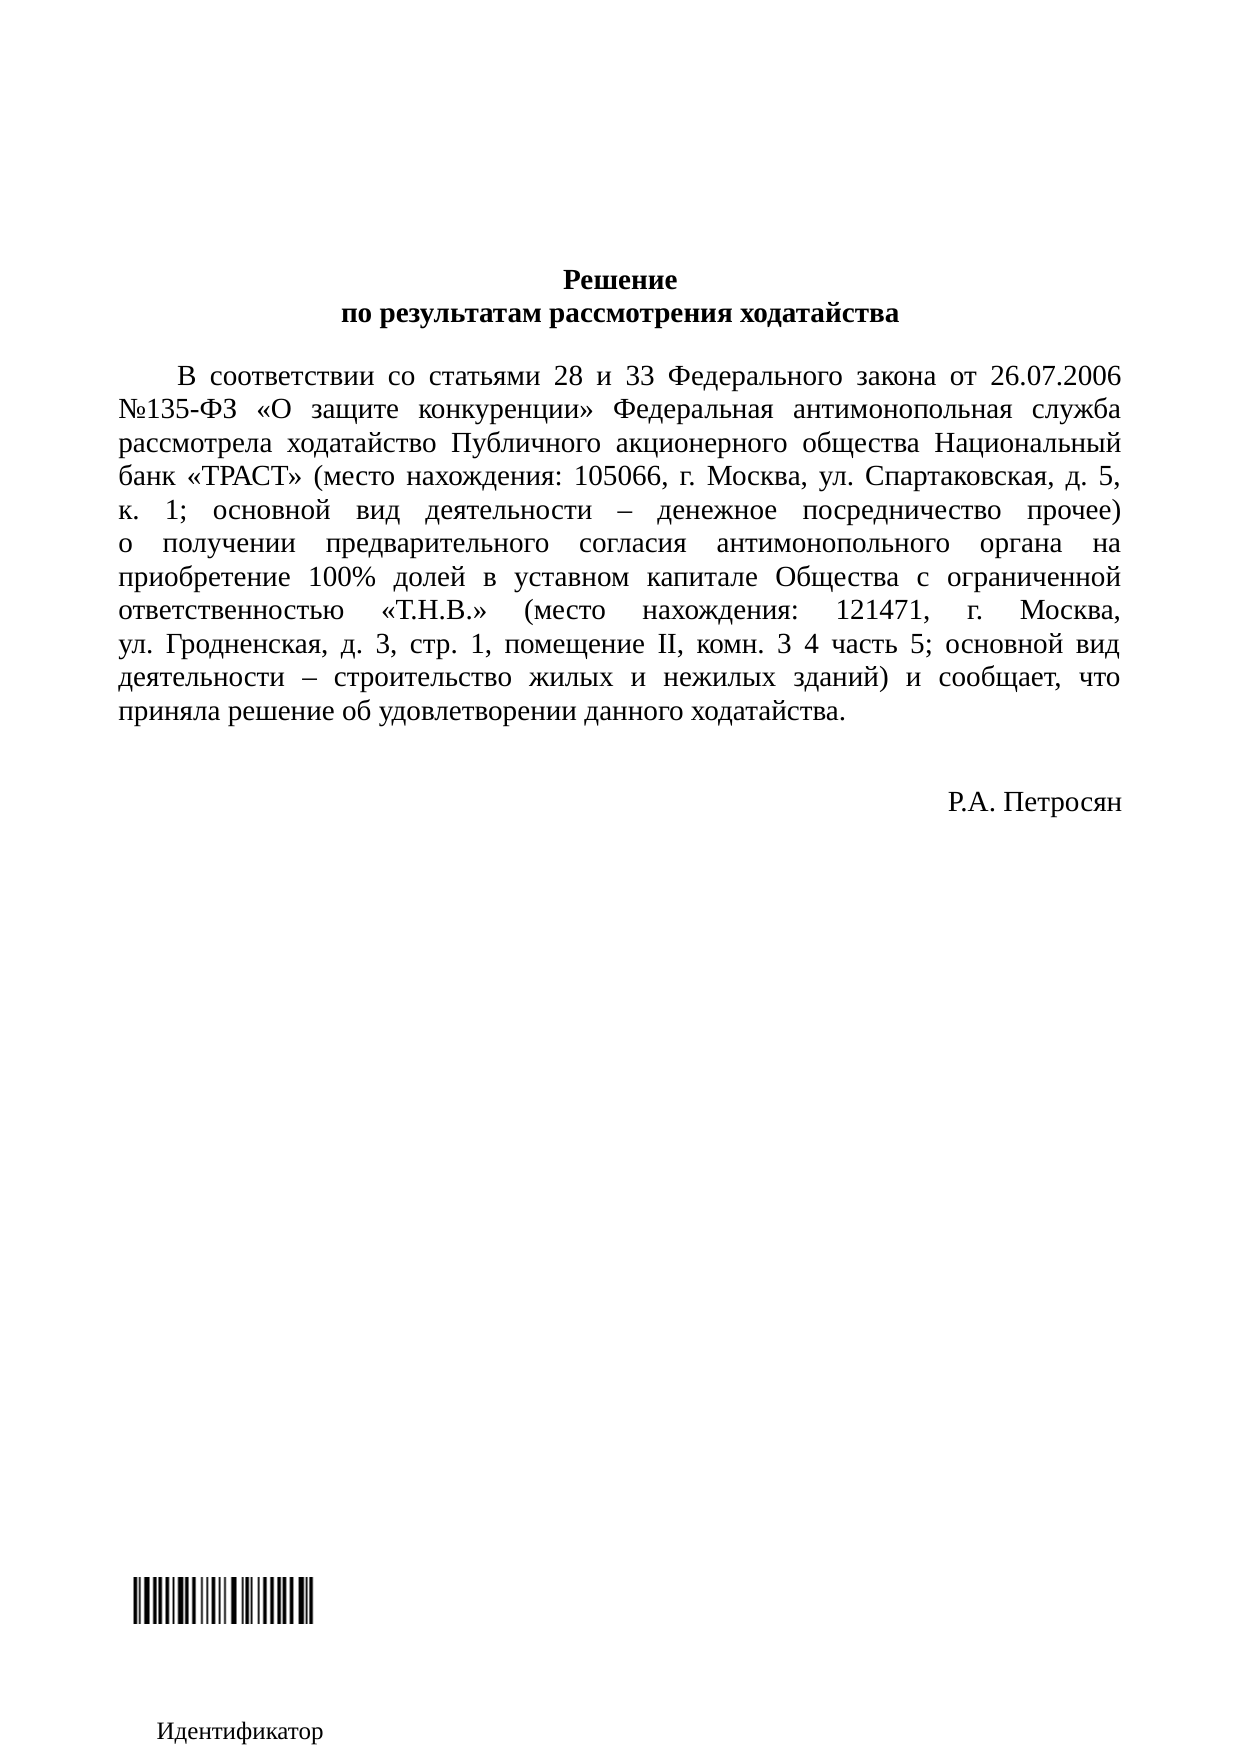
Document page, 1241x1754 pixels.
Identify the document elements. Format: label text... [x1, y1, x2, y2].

text В соответствии со статьями 28 и 33 Федерального закона от 26.07.2006 №135-ФЗ «О защите конкуренции» Федеральная антимонопольная служба рассмотрела ходатайство Публичного акционерного общества Национальный банк «ТРАСТ» (место нахождения: 105066, г. Москва, ул. Спартаковская, д. 5, к. 1; основной вид деятельности – денежное посредничество прочее) о получении предварительного согласия антимонопольного органа на приобретение 100% долей в уставном капитале Общества с ограниченной ответственностью «Т.Н.В.» (место нахождения: 121471, г. Москва, ул. Гродненская, д. 3, стр. 1, помещение II, комн. 3 4 часть 5; основной вид деятельности – строительство жилых и нежилых зданий) и сообщает, что приняла решение об удовлетворении данного ходатайства. [118, 358, 1122, 727]
text Р.А. Петросян [118, 784, 1122, 818]
text по результатам рассмотрения ходатайства [118, 295, 1122, 329]
text Решение [118, 262, 1122, 295]
picture [118, 1577, 331, 1624]
